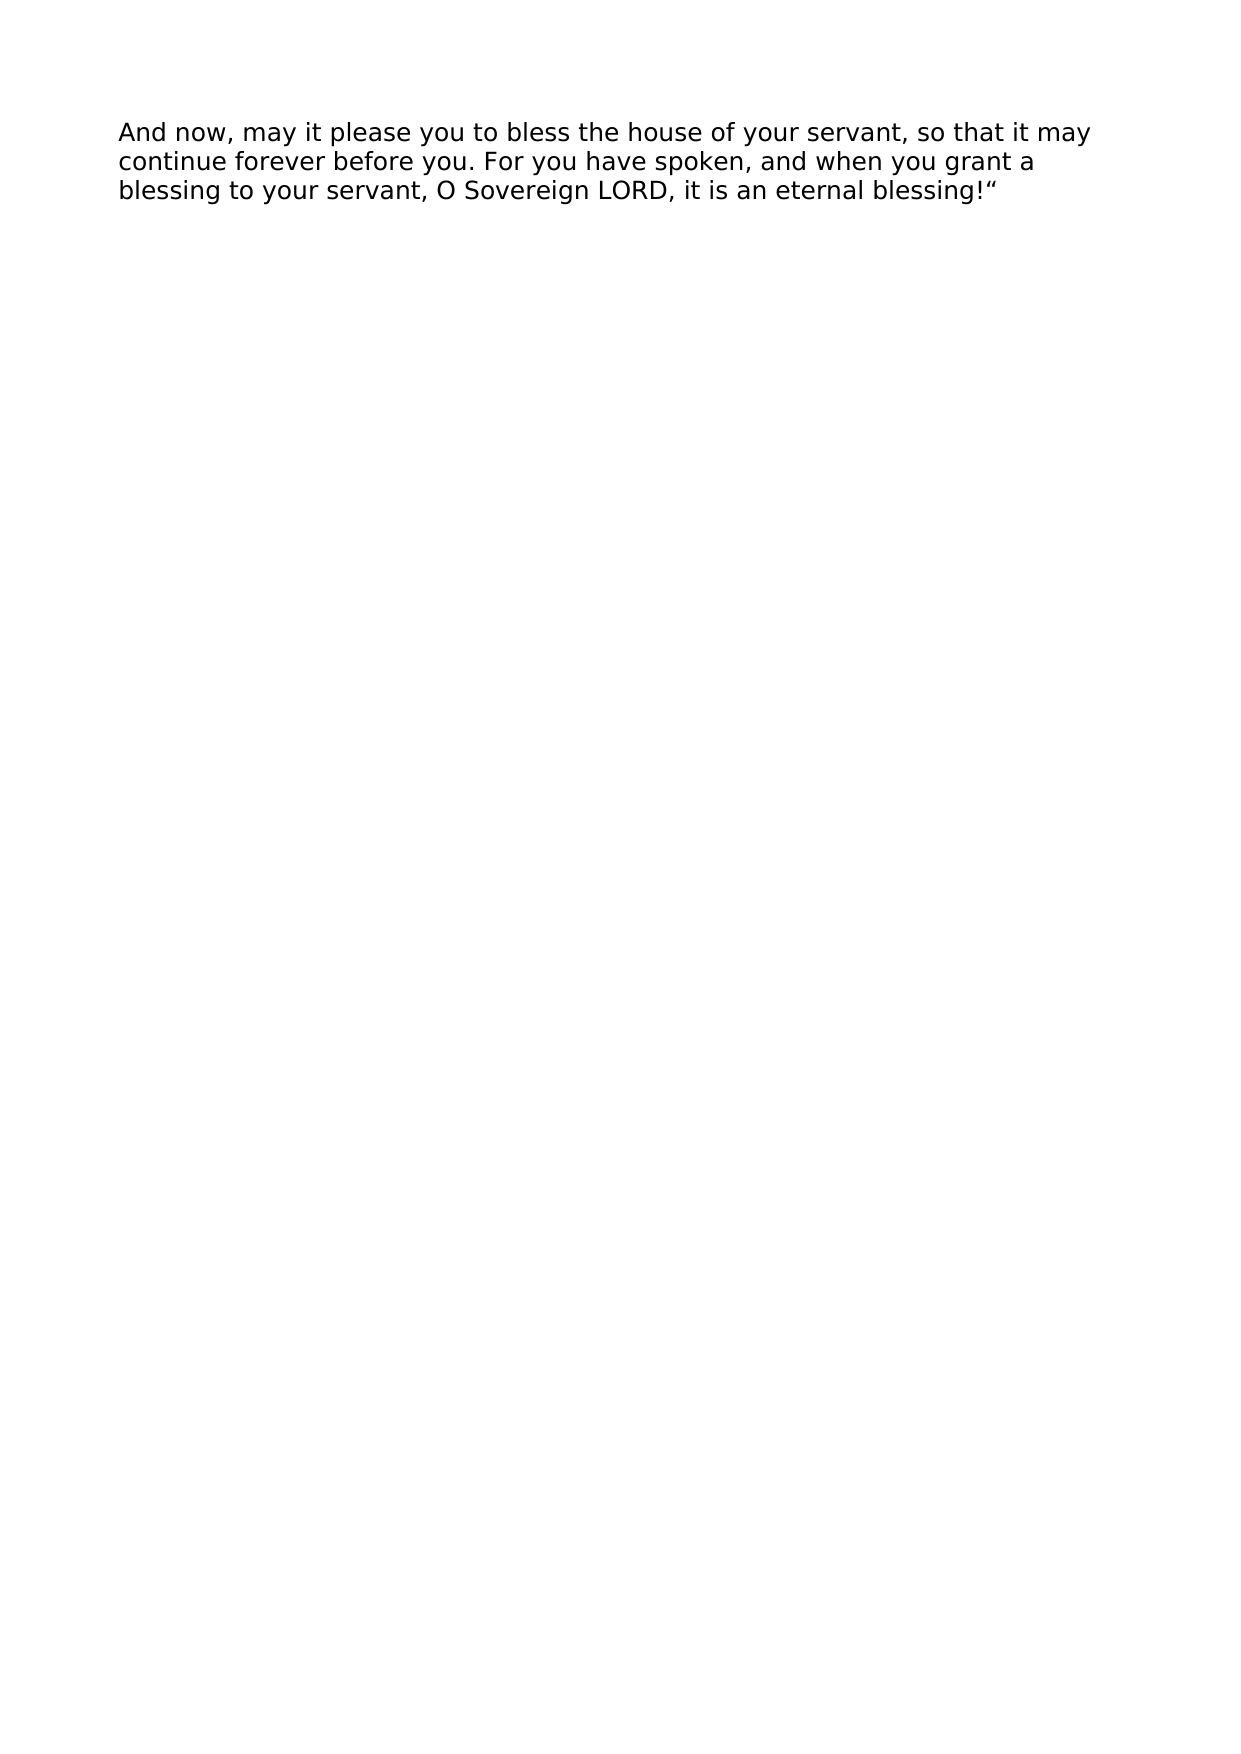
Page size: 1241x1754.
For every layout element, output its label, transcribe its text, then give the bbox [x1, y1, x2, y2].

text And now, may it please you to bless the house of your servant, so that it may continue forever before you. For you have spoken, and when you grant a blessing to your servant, O Sovereign LORD, it is an eternal blessing!“ [118, 118, 1122, 206]
